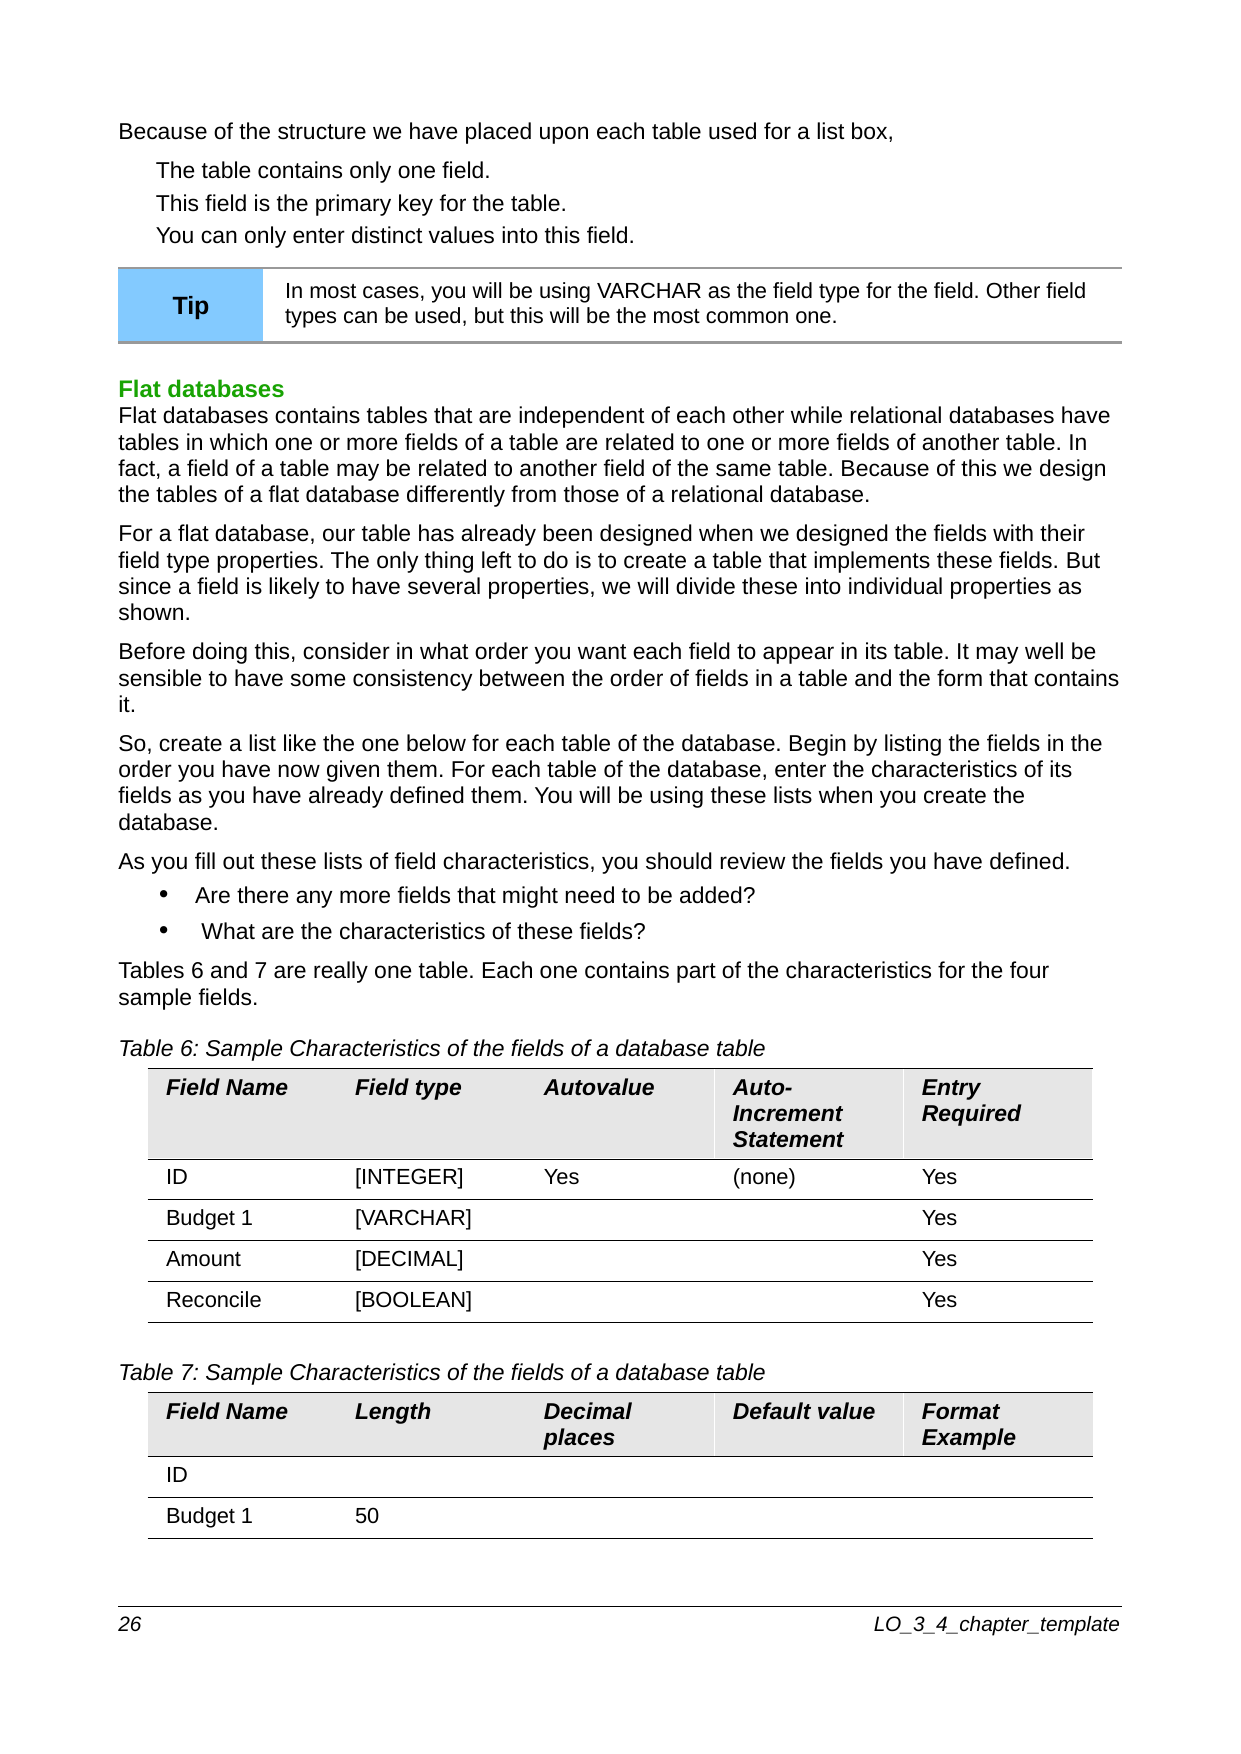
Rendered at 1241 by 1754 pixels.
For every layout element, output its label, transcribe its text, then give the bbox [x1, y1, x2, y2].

table_header Entry Required [904, 1069, 1092, 1158]
table_cell Reconcile [148, 1282, 337, 1322]
table_header Tip [118, 269, 263, 341]
table_header Default value [715, 1393, 903, 1456]
table_cell [715, 1282, 903, 1322]
list Are there any more fields that might need to be added? [156, 881, 1122, 910]
table_cell (none) [715, 1160, 903, 1199]
table_cell Yes [904, 1200, 1092, 1240]
table_header Field Name [148, 1393, 337, 1456]
text Because of the structure we have placed upon each table used for a list box, [118, 118, 1122, 144]
table_cell [715, 1241, 903, 1281]
table_cell Yes [526, 1160, 714, 1199]
table_cell [INTEGER] [337, 1160, 526, 1199]
table_cell [526, 1282, 714, 1322]
text So, create a list like the one below for each table of the database. Begin by listing the fields in the order you have now given them. For each table of the database, enter the characteristics of its fields as you have already defined them. You will be using these lists when you create the database. [118, 730, 1122, 835]
text Table 7: Sample Characteristics of the fields of a database table [118, 1359, 1122, 1386]
list What are the characteristics of these fields? [156, 916, 1122, 945]
list This field is the primary key for the table. [156, 189, 1122, 216]
text Before doing this, consider in what order you want each field to appear in its table. It may well be sensible to have some consistency between the order of fields in a table and the form that contains it. [118, 638, 1122, 717]
table_cell [DECIMAL] [337, 1241, 526, 1281]
table_cell ID [148, 1457, 337, 1497]
list As you fill out these lists of field characteristics, you should review the fields you have defined. [118, 848, 1122, 874]
table_cell Amount [148, 1241, 337, 1281]
table_cell ID [148, 1160, 337, 1199]
table_cell Budget 1 [148, 1498, 337, 1538]
text Tables 6 and 7 are really one table. Each one contains part of the characteristics for the four sample fields. [118, 957, 1122, 1010]
table_header Field Name [148, 1069, 337, 1158]
table_header Format Example [904, 1393, 1093, 1456]
table_cell [337, 1457, 526, 1497]
table_cell [526, 1200, 714, 1240]
table_cell [904, 1457, 1093, 1497]
subtitle Flat databases [118, 375, 1122, 402]
table_cell [526, 1241, 714, 1281]
table_cell [715, 1498, 903, 1538]
table_header Field type [337, 1069, 526, 1158]
table_header Auto-Increment Statement [715, 1069, 903, 1158]
text Flat databases contains tables that are independent of each other while relational databases have tables in which one or more fields of a table are related to one or more fields of another table. In fact, a field of a table may be related to another field of the same table. Because of this we design the tables of a flat database differently from those of a relational database. [118, 402, 1122, 508]
text For a flat database, our table has already been designed when we designed the fields with their field type properties. The only thing left to do is to create a table that implements these fields. But since a field is likely to have several properties, we will divide these into individual properties as shown. [118, 520, 1122, 626]
table_header Decimal places [526, 1393, 714, 1456]
table_cell Yes [904, 1241, 1092, 1281]
table_cell [904, 1498, 1093, 1538]
table_cell [526, 1498, 714, 1538]
table_header Autovalue [526, 1069, 714, 1158]
table_cell Yes [904, 1282, 1092, 1322]
list You can only enter distinct values into this field. [156, 222, 1122, 248]
text Table 6: Sample Characteristics of the fields of a database table [118, 1035, 1122, 1062]
table_cell [526, 1457, 714, 1497]
table_cell [VARCHAR] [337, 1200, 526, 1240]
table_header In most cases, you will be using VARCHAR as the field type for the field. Other field types can be used, but this will be the most common one. [264, 269, 1122, 341]
table_cell [BOOLEAN] [337, 1282, 526, 1322]
table_cell [715, 1457, 903, 1497]
list The table contains only one field. [156, 157, 1122, 183]
table_cell Budget 1 [148, 1200, 337, 1240]
table_header Length [337, 1393, 526, 1456]
table_cell Yes [904, 1160, 1092, 1199]
table_cell 50 [337, 1498, 526, 1538]
table_cell [715, 1200, 903, 1240]
